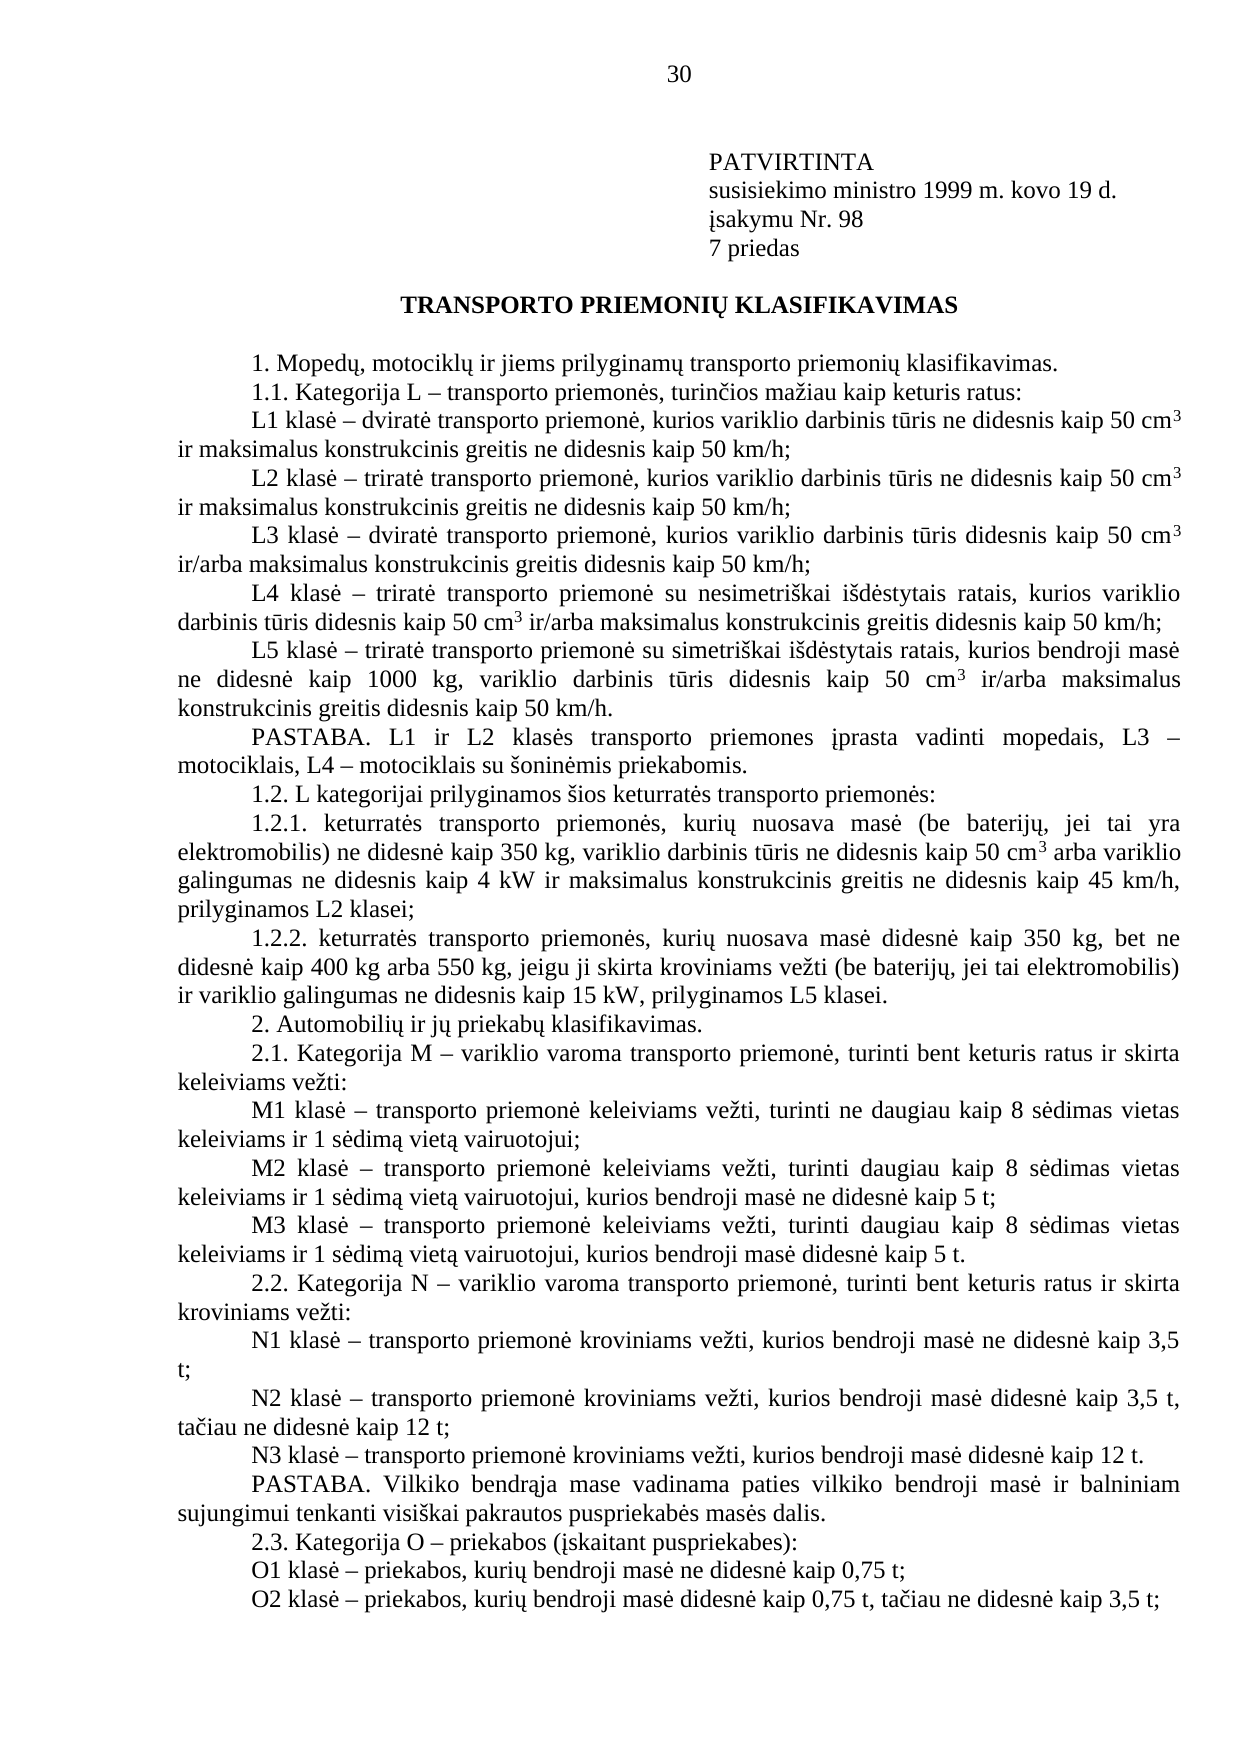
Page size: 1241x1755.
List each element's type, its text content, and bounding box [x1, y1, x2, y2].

text N1 klasė – transporto priemonė kroviniams vežti, kurios bendroji masė ne didesnė kaip 3,5 t; [177, 1326, 1181, 1383]
text N2 klasė – transporto priemonė kroviniams vežti, kurios bendroji masė didesnė kaip 3,5 t, tačiau ne didesnė kaip 12 t; [177, 1383, 1181, 1441]
text susisiekimo ministro 1999 m. kovo 19 d. [177, 176, 1181, 204]
text L4 klasė – triratė transporto priemonė su nesimetriškai išdėstytais ratais, kurios variklio darbinis tūris didesnis kaip 50 cm3 ir/arba maksimalus konstrukcinis greitis didesnis kaip 50 km/h; [177, 578, 1181, 636]
text PASTABA. Vilkiko bendrąja mase vadinama paties vilkiko bendroji masė ir balniniam sujungimui tenkanti visiškai pakrautos puspriekabės masės dalis. [177, 1469, 1181, 1527]
text 2.3. Kategorija O – priekabos (įskaitant puspriekabes): [177, 1527, 1181, 1556]
text 1.2.1. keturratės transporto priemonės, kurių nuosava masė (be baterijų, jei tai yra elektromobilis) ne didesnė kaip 350 kg, variklio darbinis tūris ne didesnis kaip 50 cm3 arba variklio galingumas ne didesnis kaip 4 kW ir maksimalus konstrukcinis greitis ne didesnis kaip 45 km/h, prilyginamos L2 klasei; [177, 808, 1181, 923]
text įsakymu Nr. 98 [177, 204, 1181, 233]
text L1 klasė – dviratė transporto priemonė, kurios variklio darbinis tūris ne didesnis kaip 50 cm3 ir maksimalus konstrukcinis greitis ne didesnis kaip 50 km/h; [177, 406, 1181, 463]
text 2.2. Kategorija N – variklio varoma transporto priemonė, turinti bent keturis ratus ir skirta kroviniams vežti: [177, 1268, 1181, 1326]
text 1. Mopedų, motociklų ir jiems prilyginamų transporto priemonių klasifikavimas. [177, 348, 1181, 377]
text L5 klasė – triratė transporto priemonė su simetriškai išdėstytais ratais, kurios bendroji masė ne didesnė kaip 1000 kg, variklio darbinis tūris didesnis kaip 50 cm3 ir/arba maksimalus konstrukcinis greitis didesnis kaip 50 km/h. [177, 636, 1181, 722]
text 7 priedas [177, 233, 1181, 262]
text TRANSPORTO PRIEMONIŲ KLASIFIKAVIMAS [177, 291, 1181, 319]
text 1.2. L kategorijai prilyginamos šios keturratės transporto priemonės: [177, 779, 1181, 808]
text O1 klasė – priekabos, kurių bendroji masė ne didesnė kaip 0,75 t; [177, 1556, 1181, 1584]
text 2.1. Kategorija M – variklio varoma transporto priemonė, turinti bent keturis ratus ir skirta keleiviams vežti: [177, 1038, 1181, 1096]
text L3 klasė – dviratė transporto priemonė, kurios variklio darbinis tūris didesnis kaip 50 cm3 ir/arba maksimalus konstrukcinis greitis didesnis kaip 50 km/h; [177, 521, 1181, 578]
text 1.1. Kategorija L – transporto priemonės, turinčios mažiau kaip keturis ratus: [177, 377, 1181, 406]
text L2 klasė – triratė transporto priemonė, kurios variklio darbinis tūris ne didesnis kaip 50 cm3 ir maksimalus konstrukcinis greitis ne didesnis kaip 50 km/h; [177, 463, 1181, 521]
text M2 klasė – transporto priemonė keleiviams vežti, turinti daugiau kaip 8 sėdimas vietas keleiviams ir 1 sėdimą vietą vairuotojui, kurios bendroji masė ne didesnė kaip 5 t; [177, 1153, 1181, 1211]
text M1 klasė – transporto priemonė keleiviams vežti, turinti ne daugiau kaip 8 sėdimas vietas keleiviams ir 1 sėdimą vietą vairuotojui; [177, 1096, 1181, 1153]
text 1.2.2. keturratės transporto priemonės, kurių nuosava masė didesnė kaip 350 kg, bet ne didesnė kaip 400 kg arba 550 kg, jeigu ji skirta kroviniams vežti (be baterijų, jei tai elektromobilis) ir variklio galingumas ne didesnis kaip 15 kW, prilyginamos L5 klasei. [177, 923, 1181, 1009]
text 2. Automobilių ir jų priekabų klasifikavimas. [177, 1009, 1181, 1038]
text PATVIRTINTA [177, 147, 1181, 176]
text PASTABA. L1 ir L2 klasės transporto priemones įprasta vadinti mopedais, L3 – motociklais, L4 – motociklais su šoninėmis priekabomis. [177, 722, 1181, 779]
text O2 klasė – priekabos, kurių bendroji masė didesnė kaip 0,75 t, tačiau ne didesnė kaip 3,5 t; [177, 1584, 1181, 1613]
text N3 klasė – transporto priemonė kroviniams vežti, kurios bendroji masė didesnė kaip 12 t. [177, 1441, 1181, 1469]
text M3 klasė – transporto priemonė keleiviams vežti, turinti daugiau kaip 8 sėdimas vietas keleiviams ir 1 sėdimą vietą vairuotojui, kurios bendroji masė didesnė kaip 5 t. [177, 1211, 1181, 1268]
